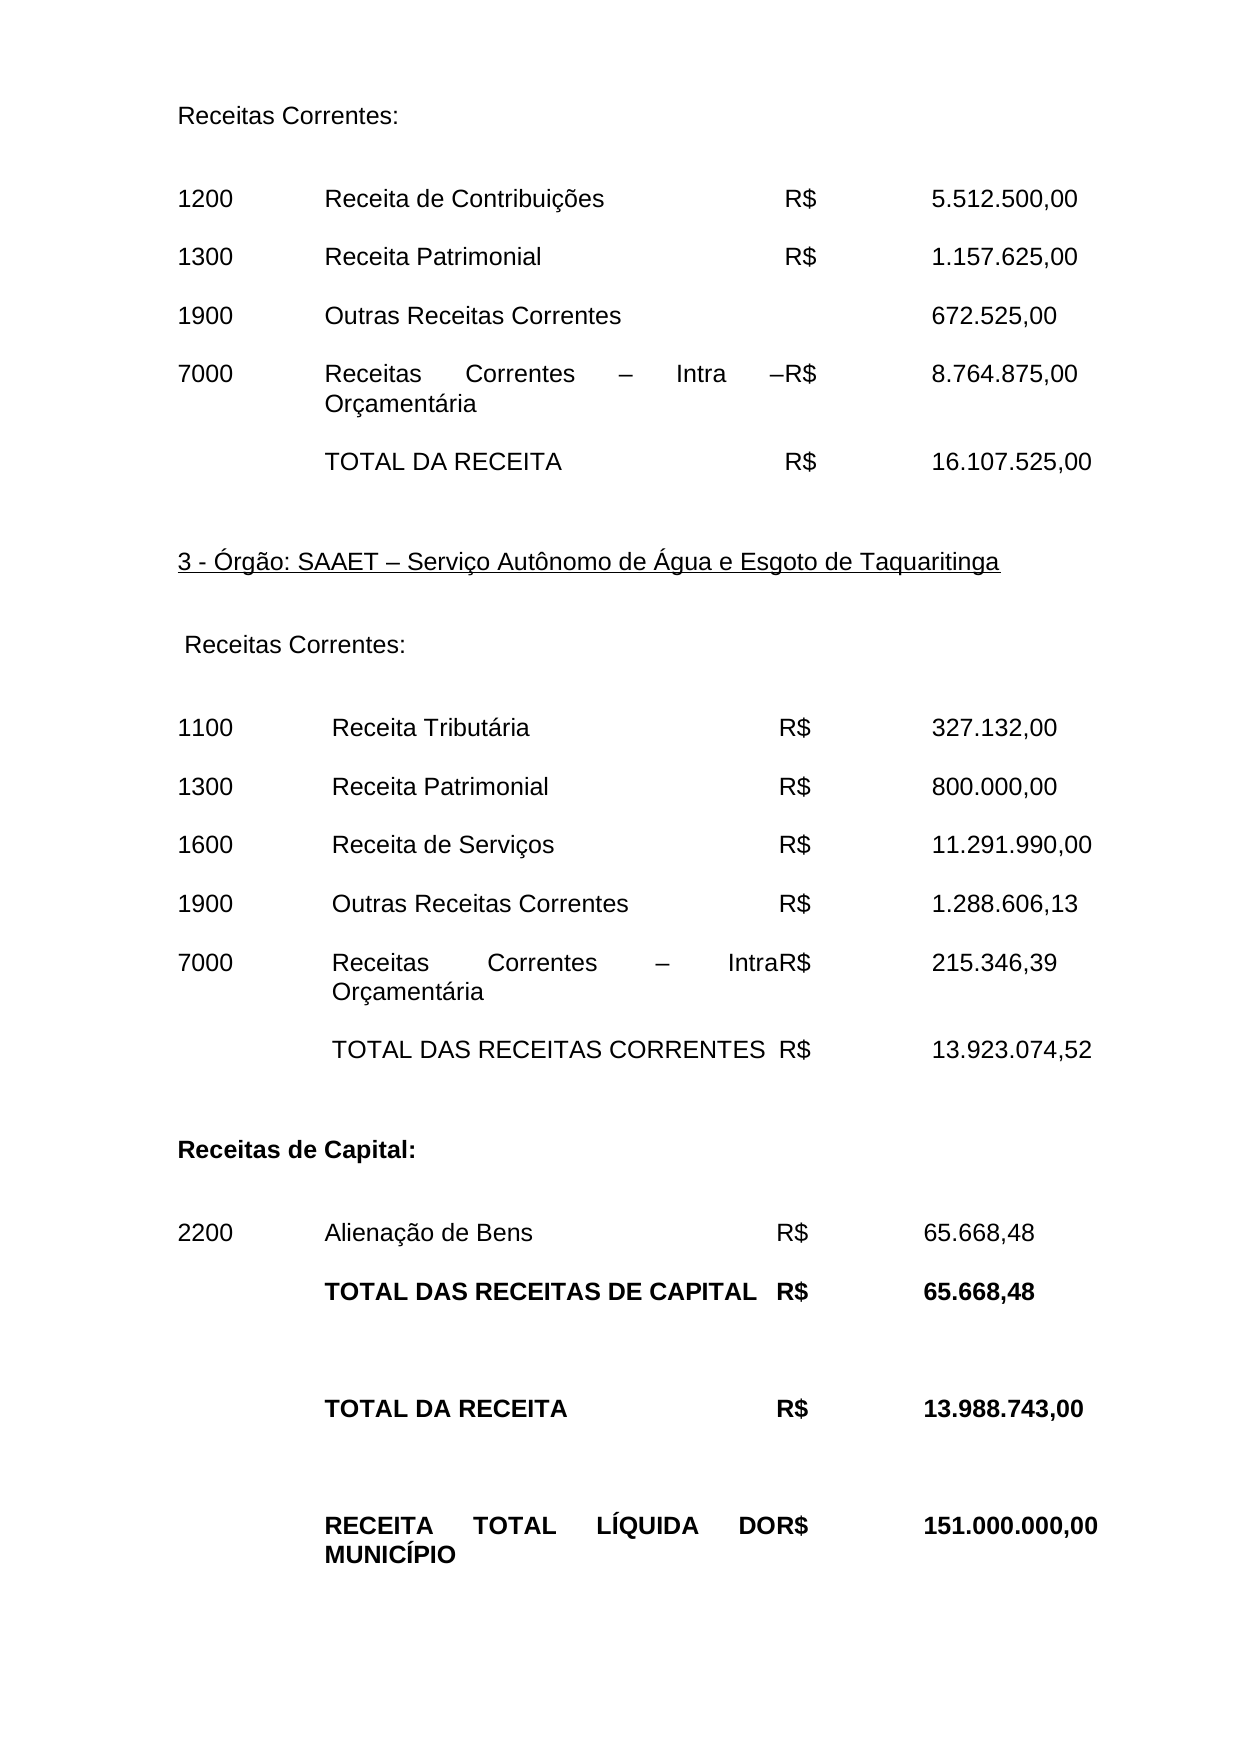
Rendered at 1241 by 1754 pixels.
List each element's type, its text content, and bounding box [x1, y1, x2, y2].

table_cell RECEITA TOTAL LÍQUIDA DO MUNICÍPIO [324, 1511, 776, 1599]
table_cell [177, 1277, 324, 1335]
table_cell 1900 [177, 301, 324, 359]
text 3 - Órgão: SAAET – Serviço Autônomo de Água e Esgoto de Taquaritinga [177, 547, 1152, 576]
table_cell [776, 1453, 923, 1511]
table_header R$ [784, 184, 931, 242]
table_cell [177, 447, 324, 506]
table_cell [177, 1394, 324, 1452]
table_cell 1.157.625,00 [931, 242, 1152, 301]
table_cell 672.525,00 [931, 301, 1152, 359]
text Receitas Correntes: [177, 101, 1152, 130]
table_header 65.668,48 [923, 1218, 1152, 1277]
table_cell [923, 1453, 1152, 1511]
table_cell R$ [784, 359, 931, 447]
table_cell Receita de Serviços [332, 830, 779, 889]
table_cell R$ [779, 1035, 932, 1094]
table_cell 800.000,00 [932, 772, 1152, 830]
table_cell TOTAL DAS RECEITAS DE CAPITAL [324, 1277, 776, 1335]
table_cell 8.764.875,00 [931, 359, 1152, 447]
table_cell R$ [784, 447, 931, 506]
table_cell 11.291.990,00 [932, 830, 1152, 889]
table_header R$ [776, 1218, 923, 1277]
table_cell R$ [779, 948, 932, 1035]
table_header R$ [779, 713, 932, 772]
table_cell R$ [779, 772, 932, 830]
table_cell TOTAL DAS RECEITAS CORRENTES [332, 1035, 779, 1094]
table_cell R$ [779, 830, 932, 889]
table_header 327.132,00 [932, 713, 1152, 772]
table_cell [324, 1335, 776, 1394]
table_header Alienação de Bens [324, 1218, 776, 1277]
table_cell 1600 [177, 830, 332, 889]
table_cell 13.988.743,00 [923, 1394, 1152, 1452]
table_cell TOTAL DA RECEITA [324, 447, 784, 506]
table_cell [177, 1335, 324, 1394]
table_cell 13.923.074,52 [932, 1035, 1152, 1094]
text Receitas Correntes: [177, 630, 1152, 659]
table_cell R$ [776, 1394, 923, 1452]
table_cell 1300 [177, 772, 332, 830]
table_cell [177, 1511, 324, 1599]
table_header 1200 [177, 184, 324, 242]
table_cell 1300 [177, 242, 324, 301]
table_cell Receitas Correntes – Intra Orçamentária [332, 948, 779, 1035]
table_cell 7000 [177, 948, 332, 1035]
table_cell 7000 [177, 359, 324, 447]
table_cell Receitas Correntes – Intra – Orçamentária [324, 359, 784, 447]
table_cell [177, 1453, 324, 1511]
table_header Receita Tributária [332, 713, 779, 772]
table_cell Receita Patrimonial [332, 772, 779, 830]
table_cell TOTAL DA RECEITA [324, 1394, 776, 1452]
table_header Receita de Contribuições [324, 184, 784, 242]
table_cell R$ [776, 1277, 923, 1335]
table_cell R$ [784, 242, 931, 301]
table_cell [177, 1035, 332, 1094]
table_cell R$ [776, 1511, 923, 1599]
table_cell 16.107.525,00 [931, 447, 1152, 506]
table_header 1100 [177, 713, 332, 772]
table_cell Receita Patrimonial [324, 242, 784, 301]
text Receitas de Capital: [177, 1135, 1152, 1164]
table_header 5.512.500,00 [931, 184, 1152, 242]
table_cell [784, 301, 931, 359]
table_header 2200 [177, 1218, 324, 1277]
table_cell [923, 1335, 1152, 1394]
table_cell Outras Receitas Correntes [324, 301, 784, 359]
table_cell 65.668,48 [923, 1277, 1152, 1335]
table_cell 1.288.606,13 [932, 889, 1152, 947]
table_cell R$ [779, 889, 932, 947]
table_cell Outras Receitas Correntes [332, 889, 779, 947]
table_cell 215.346,39 [932, 948, 1152, 1035]
table_cell [776, 1335, 923, 1394]
table_cell 151.000.000,00 [923, 1511, 1152, 1599]
table_cell 1900 [177, 889, 332, 947]
table_cell [324, 1453, 776, 1511]
